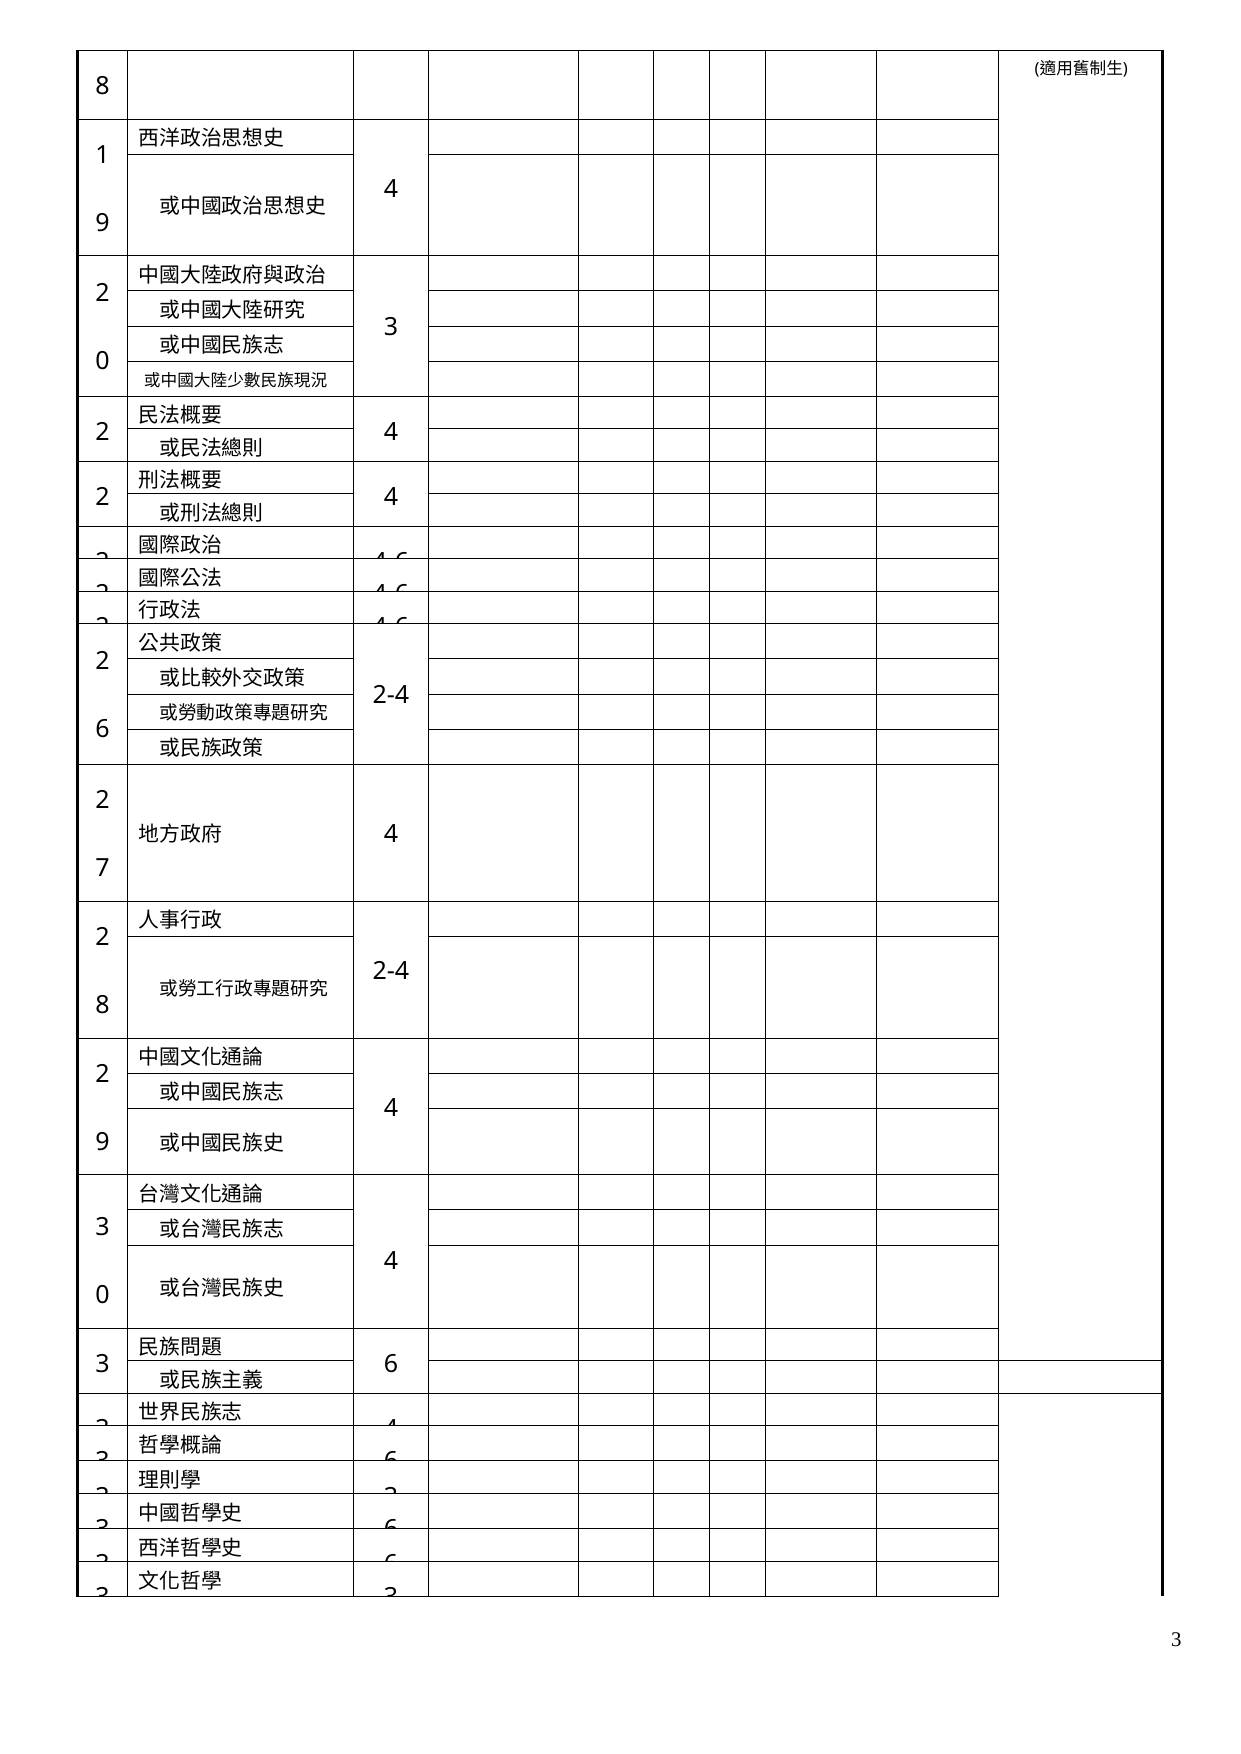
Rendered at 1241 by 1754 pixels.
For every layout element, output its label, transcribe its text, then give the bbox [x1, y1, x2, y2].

table_cell [710, 1394, 765, 1425]
table_cell [654, 559, 709, 591]
table_cell [579, 120, 653, 153]
table_cell [654, 1074, 709, 1108]
table_cell [710, 1426, 765, 1460]
table_cell 人事行政 [128, 902, 353, 936]
table_cell [877, 1039, 998, 1072]
table_cell 或勞動政策專題研究 [128, 695, 353, 728]
table_cell [579, 695, 653, 728]
table_cell [579, 765, 653, 901]
table_cell [766, 1109, 876, 1174]
table_cell [128, 51, 353, 118]
table_cell 4 [354, 397, 428, 461]
table_cell [579, 1074, 653, 1108]
table_cell 19 [79, 120, 127, 255]
table_cell 29 [79, 1039, 127, 1174]
table_cell [429, 397, 578, 428]
table_cell [766, 695, 876, 728]
table_cell [877, 327, 998, 361]
table_cell 4 [354, 765, 428, 901]
table_cell [579, 1210, 653, 1244]
table_cell [999, 1394, 1161, 1425]
table_cell [579, 327, 653, 361]
table_cell [710, 1562, 765, 1596]
table_cell 3 [354, 256, 428, 396]
table_cell [429, 494, 578, 526]
table_cell [766, 1074, 876, 1108]
table_cell [766, 51, 876, 118]
table_cell [654, 51, 709, 118]
table_cell [429, 730, 578, 764]
table_cell [429, 902, 578, 936]
table_cell [579, 429, 653, 461]
table_cell [999, 1493, 1161, 1528]
table_cell 中國哲學史 [128, 1494, 353, 1528]
table_cell [429, 527, 578, 558]
table_cell [654, 155, 709, 255]
table_cell 西洋政治思想史 [128, 120, 353, 153]
table_cell [429, 1039, 578, 1072]
table_cell 4 [354, 120, 428, 255]
table_cell [429, 155, 578, 255]
table_cell 31 [79, 1329, 127, 1392]
table_cell [999, 1361, 1161, 1392]
table_cell [710, 902, 765, 936]
table_cell [429, 120, 578, 153]
table_cell [429, 1246, 578, 1327]
table_cell [654, 1562, 709, 1596]
table_cell [710, 527, 765, 558]
table_cell [710, 730, 765, 764]
table_cell [429, 624, 578, 658]
table_cell [429, 1562, 578, 1596]
table_cell [654, 937, 709, 1037]
table_cell [429, 592, 578, 623]
table_cell [429, 1329, 578, 1360]
table_cell [579, 1039, 653, 1072]
table_cell [654, 462, 709, 493]
table_cell [579, 1361, 653, 1392]
table_cell [579, 730, 653, 764]
table_cell [766, 291, 876, 326]
table_cell [877, 937, 998, 1037]
table_cell [429, 1394, 578, 1425]
table_cell [766, 429, 876, 461]
table_cell [877, 1426, 998, 1460]
table_cell [654, 695, 709, 728]
table_cell [654, 494, 709, 526]
table_cell [766, 527, 876, 558]
table_cell [654, 1529, 709, 1561]
table_cell 24 [79, 559, 127, 591]
table_cell 3 [354, 1461, 428, 1493]
table_cell 行政法 [128, 592, 353, 623]
table_cell 25 [79, 592, 127, 623]
table_cell [654, 1426, 709, 1460]
table_cell 或比較外交政策 [128, 659, 353, 693]
table_cell [710, 592, 765, 623]
table_cell [710, 1175, 765, 1209]
table_cell [877, 730, 998, 764]
table_cell 6 [354, 1329, 428, 1392]
table_cell [579, 462, 653, 493]
table_cell [877, 494, 998, 526]
table_cell [429, 1494, 578, 1528]
table_cell [710, 1074, 765, 1108]
table_cell 西洋哲學史 [128, 1529, 353, 1561]
table_cell [710, 624, 765, 658]
table_cell [766, 592, 876, 623]
table_cell 4-6 [354, 527, 428, 558]
table_cell [766, 397, 876, 428]
table_cell [766, 765, 876, 901]
table_cell [877, 695, 998, 728]
table_cell [654, 1461, 709, 1493]
table_cell [877, 1109, 998, 1174]
table_cell [710, 559, 765, 591]
table_cell [654, 1394, 709, 1425]
table_cell [579, 155, 653, 255]
table_cell [766, 1361, 876, 1392]
table_cell [654, 1109, 709, 1174]
table_cell 或勞工行政專題研究 [128, 937, 353, 1037]
table_cell [877, 291, 998, 326]
table_cell [579, 527, 653, 558]
table_cell [877, 624, 998, 658]
table_cell 28 [79, 902, 127, 1037]
table_cell [710, 256, 765, 290]
table_cell [579, 1175, 653, 1209]
table_cell [710, 362, 765, 396]
table_cell [877, 1361, 998, 1392]
table_cell [654, 1175, 709, 1209]
table_cell [877, 120, 998, 153]
table_cell [654, 1210, 709, 1244]
table_cell [654, 592, 709, 623]
table_cell [710, 291, 765, 326]
table_cell [877, 429, 998, 461]
table_cell [654, 765, 709, 901]
table_cell [429, 1361, 578, 1392]
table_cell 30 [79, 1175, 127, 1327]
table_cell [429, 1426, 578, 1460]
table_cell [877, 1246, 998, 1327]
table_cell 文化哲學 [128, 1562, 353, 1596]
table_cell [766, 1529, 876, 1561]
table_cell 36 [79, 1529, 127, 1561]
table_cell 35 [79, 1494, 127, 1528]
table_cell 2-4 [354, 902, 428, 1037]
table_cell [710, 1461, 765, 1493]
table_cell 37 [79, 1562, 127, 1596]
table_cell [766, 1246, 876, 1327]
table_cell [877, 765, 998, 901]
table_cell [710, 494, 765, 526]
table_cell [579, 592, 653, 623]
table_cell 8 [79, 51, 127, 118]
table_cell [710, 937, 765, 1037]
table_cell [710, 695, 765, 728]
table_cell 33 [79, 1426, 127, 1460]
table_cell 或民族主義 [128, 1361, 353, 1392]
table_cell [579, 397, 653, 428]
table_cell 或刑法總則 [128, 494, 353, 526]
table_cell [654, 1246, 709, 1327]
table_cell [710, 120, 765, 153]
table_cell 或台灣民族史 [128, 1246, 353, 1327]
table_cell [710, 1529, 765, 1561]
table_cell [654, 291, 709, 326]
table_cell [429, 362, 578, 396]
table_cell [766, 1426, 876, 1460]
table_cell [429, 695, 578, 728]
table_cell [766, 327, 876, 361]
table_cell [877, 1529, 998, 1561]
table_cell [654, 624, 709, 658]
table_cell [877, 1394, 998, 1425]
table_cell [877, 1329, 998, 1360]
table_cell 國際公法 [128, 559, 353, 591]
table_cell [654, 1039, 709, 1072]
table_cell [877, 462, 998, 493]
table_cell [877, 1562, 998, 1596]
table_cell [999, 1528, 1161, 1561]
table_cell 地方政府 [128, 765, 353, 901]
table_cell 或中國民族史 [128, 1109, 353, 1174]
table_cell [877, 659, 998, 693]
table_cell 22 [79, 462, 127, 526]
table_cell [579, 1394, 653, 1425]
table_cell [766, 1210, 876, 1244]
table_cell [710, 1039, 765, 1072]
table_cell [579, 659, 653, 693]
table_cell [766, 1175, 876, 1209]
table_cell 民法概要 [128, 397, 353, 428]
table_cell 台灣文化通論 [128, 1175, 353, 1209]
table_cell [429, 1175, 578, 1209]
table_cell 或中國民族志 [128, 1074, 353, 1108]
table_cell [429, 256, 578, 290]
table_cell [877, 1461, 998, 1493]
table_cell 2-4 [354, 624, 428, 764]
table_cell [429, 937, 578, 1037]
table_cell 或中國民族志 [128, 327, 353, 361]
table_cell [710, 1246, 765, 1327]
table_cell 4 [354, 1175, 428, 1327]
table_cell [877, 1210, 998, 1244]
table_cell [766, 1039, 876, 1072]
table_cell [429, 1109, 578, 1174]
table_cell 或中國政治思想史 [128, 155, 353, 255]
table_cell [766, 730, 876, 764]
table_cell [766, 902, 876, 936]
table_cell [710, 155, 765, 255]
table_cell 34 [79, 1461, 127, 1493]
table_cell [429, 462, 578, 493]
table_cell [766, 624, 876, 658]
table_cell [429, 429, 578, 461]
table_cell [766, 155, 876, 255]
table_cell [654, 256, 709, 290]
table_cell [710, 1210, 765, 1244]
table_cell [654, 902, 709, 936]
table_cell 27 [79, 765, 127, 901]
table_cell 或民法總則 [128, 429, 353, 461]
table_cell [710, 1109, 765, 1174]
table_cell [579, 1529, 653, 1561]
table_cell [579, 362, 653, 396]
table_cell [710, 51, 765, 118]
table_cell 或中國大陸研究 [128, 291, 353, 326]
table_cell [877, 592, 998, 623]
table_cell (適用舊制生) [999, 51, 1161, 1360]
table_cell [766, 1329, 876, 1360]
table_cell 4-6 [354, 559, 428, 591]
table_cell [877, 155, 998, 255]
table_cell [654, 730, 709, 764]
table_cell [579, 1562, 653, 1596]
table_cell [429, 659, 578, 693]
table_cell [877, 1494, 998, 1528]
table_cell [654, 120, 709, 153]
table_cell [579, 1329, 653, 1360]
table_cell 4 [354, 1394, 428, 1425]
table_cell [429, 1461, 578, 1493]
table_cell 32 [79, 1394, 127, 1425]
table_cell [654, 327, 709, 361]
table_cell [999, 1425, 1161, 1460]
table_cell [766, 494, 876, 526]
table_cell [579, 256, 653, 290]
table_cell [877, 362, 998, 396]
table_cell [766, 1461, 876, 1493]
table_cell [710, 327, 765, 361]
table_cell [766, 256, 876, 290]
table_cell 理則學 [128, 1461, 353, 1493]
table_cell [429, 1074, 578, 1108]
table_cell [654, 659, 709, 693]
table_cell [579, 559, 653, 591]
table_cell [766, 937, 876, 1037]
table_cell [429, 1210, 578, 1244]
table_cell [710, 1329, 765, 1360]
table_cell [429, 559, 578, 591]
table_cell 23 [79, 527, 127, 558]
table_cell [766, 559, 876, 591]
table_cell [877, 1175, 998, 1209]
table_cell [766, 120, 876, 153]
table_cell [579, 1461, 653, 1493]
table_cell 或台灣民族志 [128, 1210, 353, 1244]
table_cell [579, 1246, 653, 1327]
table_cell [766, 659, 876, 693]
table_cell [877, 527, 998, 558]
table_cell 公共政策 [128, 624, 353, 658]
table_cell [766, 1562, 876, 1596]
table_cell [877, 1074, 998, 1108]
table_cell [710, 429, 765, 461]
table_cell [429, 327, 578, 361]
table_cell [654, 1494, 709, 1528]
table_cell 26 [79, 624, 127, 764]
table_cell [654, 429, 709, 461]
table_cell 6 [354, 1529, 428, 1561]
table_cell 20 [79, 256, 127, 396]
table_cell 6 [354, 1494, 428, 1528]
table_cell [654, 362, 709, 396]
table_cell [766, 1394, 876, 1425]
table_cell 4-6 [354, 592, 428, 623]
table_cell [710, 1361, 765, 1392]
table_cell [654, 1329, 709, 1360]
table_cell [877, 559, 998, 591]
table_cell [654, 397, 709, 428]
table_cell [654, 1361, 709, 1392]
table_cell 21 [79, 397, 127, 461]
table_cell [579, 1426, 653, 1460]
table_cell 民族問題 [128, 1329, 353, 1360]
table_cell [710, 462, 765, 493]
table_cell [877, 256, 998, 290]
table_cell [429, 765, 578, 901]
table_cell 刑法概要 [128, 462, 353, 493]
table_cell [429, 291, 578, 326]
table_cell [579, 494, 653, 526]
table_cell [579, 902, 653, 936]
table_cell [877, 397, 998, 428]
table_cell [766, 362, 876, 396]
table_cell [710, 659, 765, 693]
table_cell [354, 51, 428, 118]
table_cell 中國大陸政府與政治 [128, 256, 353, 290]
table_cell 世界民族志 [128, 1394, 353, 1425]
table_cell 6 [354, 1426, 428, 1460]
table_cell [999, 1460, 1161, 1493]
table_cell [579, 51, 653, 118]
table_cell [710, 1494, 765, 1528]
table_cell 哲學概論 [128, 1426, 353, 1460]
table_cell [766, 1494, 876, 1528]
table_cell [710, 765, 765, 901]
table_cell [579, 1494, 653, 1528]
table_cell [579, 1109, 653, 1174]
table_cell [429, 51, 578, 118]
table_cell 中國文化通論 [128, 1039, 353, 1072]
table_cell 或中國大陸少數民族現況 [128, 362, 353, 396]
table_cell [877, 51, 998, 118]
table_cell [579, 937, 653, 1037]
table_cell [766, 462, 876, 493]
table_cell [877, 902, 998, 936]
table_cell 3 [354, 1562, 428, 1596]
table_cell [710, 397, 765, 428]
table_cell [579, 624, 653, 658]
table_cell 4 [354, 1039, 428, 1174]
table_cell [579, 291, 653, 326]
table_cell 或民族政策 [128, 730, 353, 764]
table_cell 國際政治 [128, 527, 353, 558]
table_cell 4 [354, 462, 428, 526]
table_cell [999, 1561, 1161, 1596]
table_cell [429, 1529, 578, 1561]
table_cell [654, 527, 709, 558]
